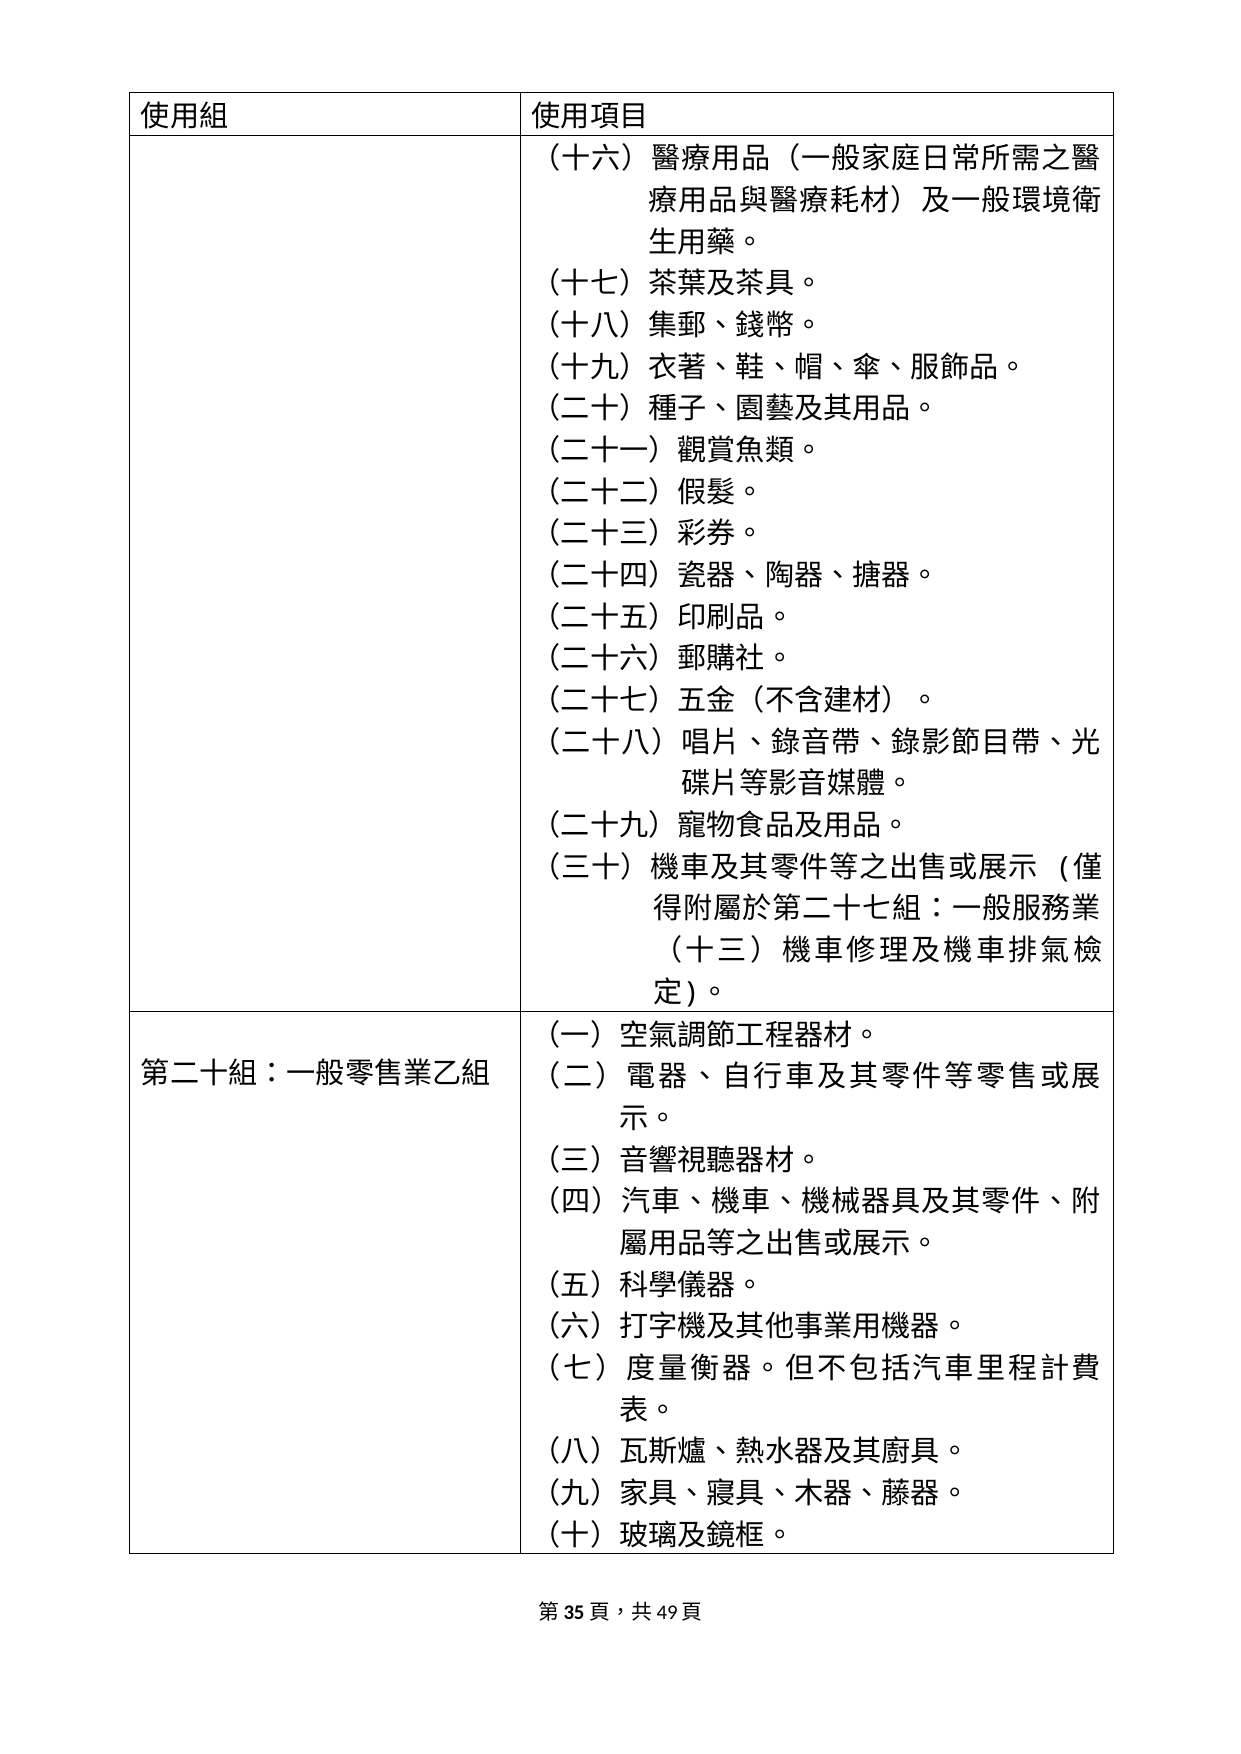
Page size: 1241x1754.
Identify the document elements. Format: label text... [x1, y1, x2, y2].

table_header 使用項目 [521, 93, 1113, 134]
table_cell 第二十組：一般零售業乙組 [130, 1012, 520, 1553]
table_cell （一）空氣調節工程器材。 （二）電器、自行車及其零件等零售或展示。 （三）音響視聽器材。 （四）汽車、機車、機械器具及其零件、附屬用品等之出售或展示。 （五）科學儀器。 （六）打字機及其他事業用機器。 （七）度量衡器。但不包括汽車里程計費表。 （八）瓦斯爐、熱水器及其廚具。 （九）家具、寢具、木器、藤器。 （十）玻璃及鏡框。 [521, 1012, 1113, 1553]
table_cell （十六）醫療用品（一般家庭日常所需之醫療用品與醫療耗材）及一般環境衛生用藥。 （十七）茶葉及茶具。 （十八）集郵、錢幣。 （十九）衣著、鞋、帽、傘、服飾品。 （二十）種子、園藝及其用品。 （二十一）觀賞魚類。 （二十二）假髮。 （二十三）彩券。 （二十四）瓷器、陶器、搪器。 （二十五）印刷品。 （二十六）郵購社。 （二十七）五金（不含建材）。 （二十八）唱片、錄音帶、錄影節目帶、光碟片等影音媒體。 （二十九）寵物食品及用品。 （三十）機車及其零件等之出售或展示 (僅得附屬於第二十七組：一般服務業（十三）機車修理及機車排氣檢定)。 [521, 136, 1113, 1011]
table_header 使用組 [130, 93, 520, 134]
table_cell [130, 136, 520, 1011]
